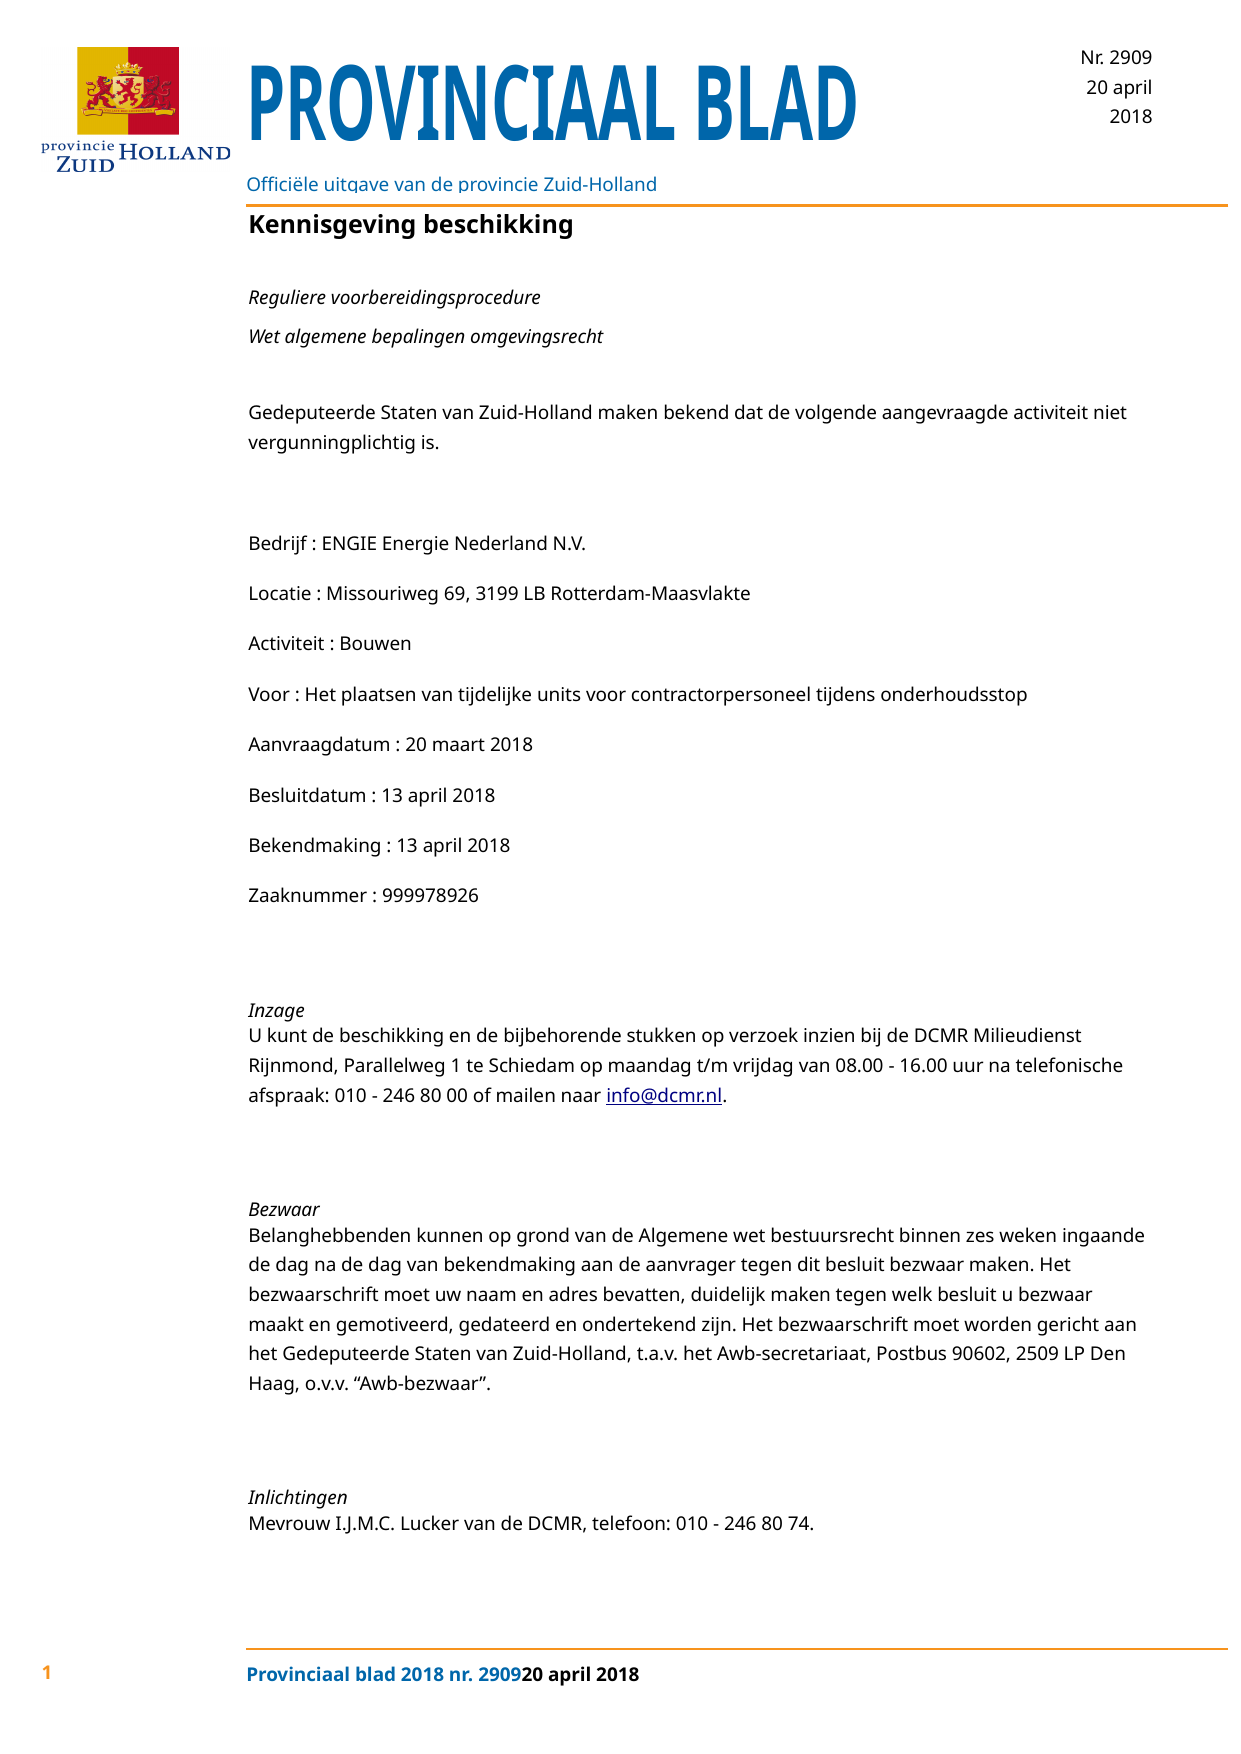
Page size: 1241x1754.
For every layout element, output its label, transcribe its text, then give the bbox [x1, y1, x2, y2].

text Gedeputeerde Staten van Zuid-Holland maken bekend dat de volgende aangevraagde activiteit niet vergunningplichtig is. [248, 399, 1152, 454]
text Bezwaar [248, 1196, 1152, 1222]
text U kunt de beschikking en de bijbehorende stukken op verzoek inzien bij de DCMR Milieudienst Rijnmond, Parallelweg 1 te Schiedam op maandag t/m vrijdag van 08.00 - 16.00 uur na telefonische afspraak: 010 - 246 80 00 of mailen naar info@dcmr.nl. [248, 1023, 1152, 1108]
picture [41, 47, 231, 172]
text Reguliere voorbereidingsprocedure [248, 284, 1152, 309]
text Besluitdatum : 13 april 2018 [248, 782, 1152, 807]
text Bedrijf : ENGIE Energie Nederland N.V. [248, 530, 1152, 555]
text Belanghebbenden kunnen op grond van de Algemene wet bestuursrecht binnen zes weken ingaande de dag na de dag van bekendmaking aan de aanvrager tegen dit besluit bezwaar maken. Het bezwaarschrift moet uw naam en adres bevatten, duidelijk maken tegen welk besluit u bezwaar maakt en gemotiveerd, gedateerd en ondertekend zijn. Het bezwaarschrift moet worden gericht aan het Gedeputeerde Staten van Zuid-Holland, t.a.v. het Awb-secretariaat, Postbus 90602, 2509 LP Den Haag, o.v.v. “Awb-bezwaar”. [248, 1222, 1152, 1396]
text Inzage [248, 997, 1152, 1023]
text Bekendmaking : 13 april 2018 [248, 832, 1152, 858]
text Inlichtingen [248, 1484, 1152, 1510]
text Mevrouw I.J.M.C. Lucker van de DCMR, telefoon: 010 - 246 80 74. [248, 1510, 1152, 1536]
text Kennisgeving beschikking [248, 207, 1152, 241]
text Wet algemene bepalingen omgevingsrecht [248, 323, 1152, 349]
text Zaaknummer : 999978926 [248, 883, 1152, 908]
text Activiteit : Bouwen [248, 631, 1152, 656]
text Voor : Het plaatsen van tijdelijke units voor contractorpersoneel tijdens onderhoudsstop [248, 681, 1152, 707]
text Aanvraagdatum : 20 maart 2018 [248, 731, 1152, 757]
text Locatie : Missouriweg 69, 3199 LB Rotterdam-Maasvlakte [248, 580, 1152, 606]
